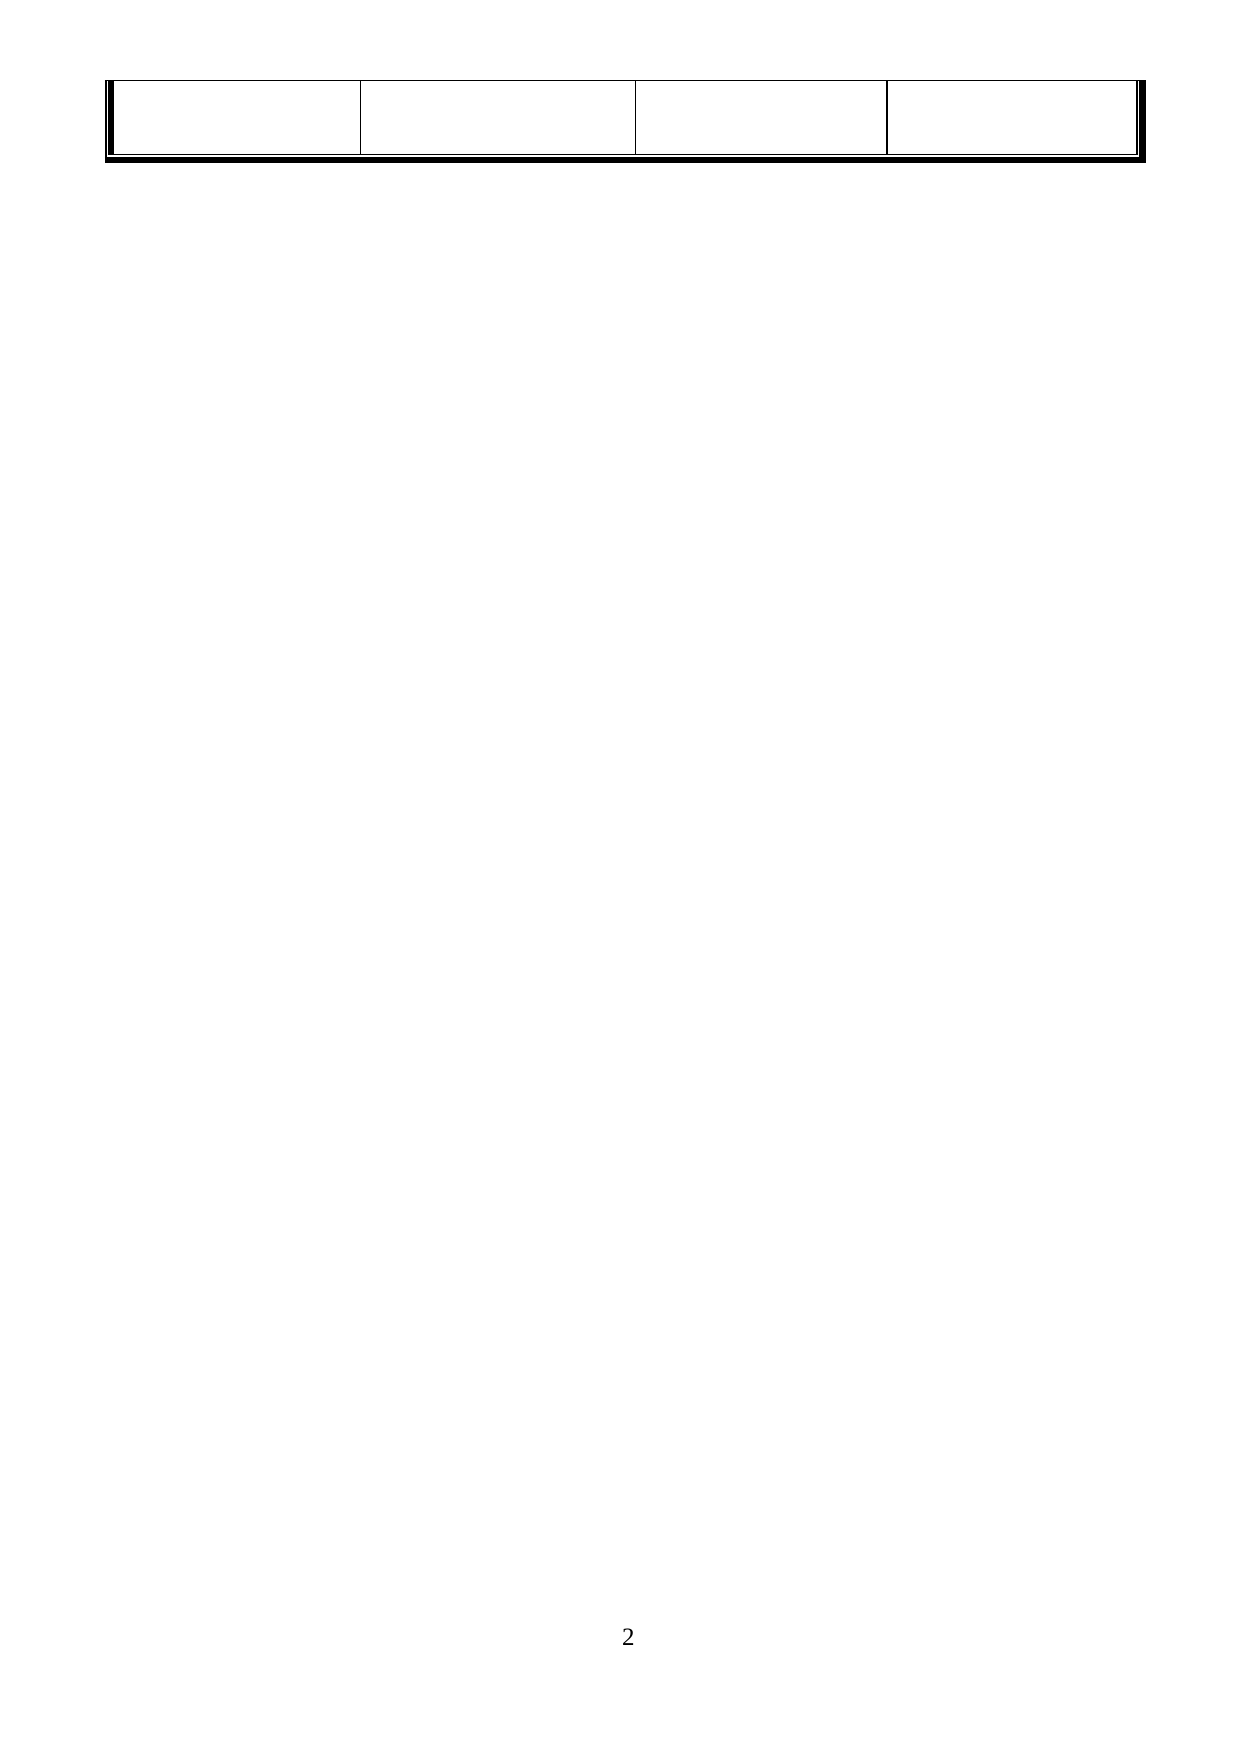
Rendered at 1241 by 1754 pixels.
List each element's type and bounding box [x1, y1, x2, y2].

table_cell [114, 81, 360, 154]
table_cell [361, 81, 635, 154]
table_cell [636, 81, 886, 154]
table_cell [888, 81, 1136, 154]
